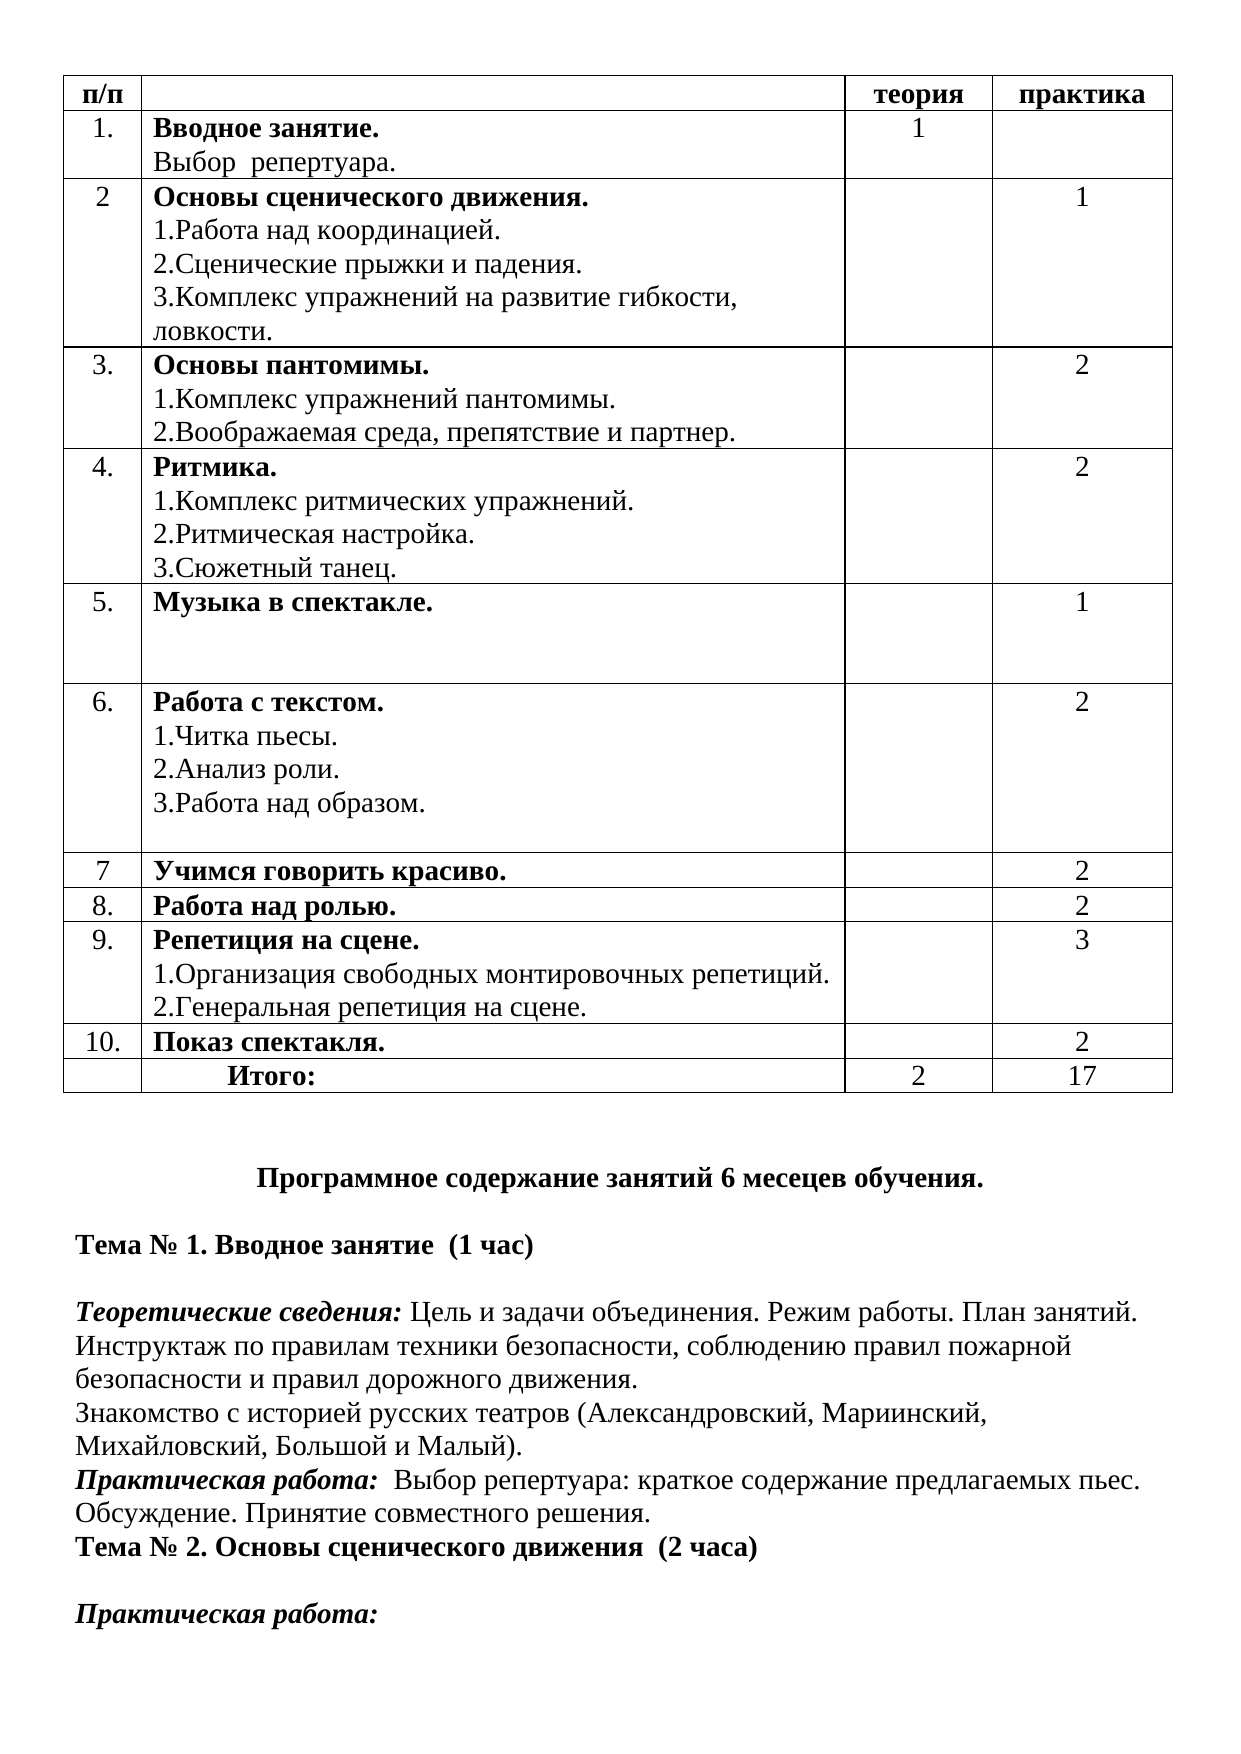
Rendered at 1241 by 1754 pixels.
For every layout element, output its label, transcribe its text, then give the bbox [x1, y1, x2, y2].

table_cell Итого: [142, 1059, 844, 1092]
text Тема № 2. Основы сценического движения (2 часа) [75, 1529, 1165, 1563]
table_cell 6. [64, 684, 141, 852]
table_cell 8. [64, 888, 141, 921]
table_cell [846, 853, 992, 887]
table_header п/п [64, 76, 141, 109]
table_cell Музыка в спектакле. [142, 584, 844, 683]
table_cell [846, 584, 992, 683]
table_cell 17 [993, 1059, 1172, 1092]
table_cell теория [846, 76, 992, 109]
table_cell Работа с текстом. 1.Читка пьесы. 2.Анализ роли. 3.Работа над образом. [142, 684, 844, 852]
table_cell Основы пантомимы. 1.Комплекс упражнений пантомимы. 2.Воображаемая среда, препятствие и партнер. [142, 348, 844, 448]
table_cell 4. [64, 449, 141, 583]
table_cell Ритмика. 1.Комплекс ритмических упражнений. 2.Ритмическая настройка. 3.Сюжетный танец. [142, 449, 844, 583]
table_cell [846, 348, 992, 448]
table_cell Репетиция на сцене. 1.Организация свободных монтировочных репетиций. 2.Генеральная репетиция на сцене. [142, 922, 844, 1023]
table_cell 3 [993, 922, 1172, 1023]
table_cell [846, 1024, 992, 1057]
text Практическая работа: [75, 1596, 1165, 1630]
table_cell 2 [846, 1059, 992, 1092]
table_cell 5. [64, 584, 141, 683]
table_cell 2 [993, 684, 1172, 852]
table_cell 2 [993, 348, 1172, 448]
table_cell 9. [64, 922, 141, 1023]
text Знакомство с историей русских театров (Александровский, Мариинский, Михайловский, Большой и Малый). [75, 1395, 1165, 1462]
text Теоретические сведения: Цель и задачи объединения. Режим работы. План занятий. Инструктаж по правилам техники безопасности, соблюдению правил пожарной безопасности и правил дорожного движения. [75, 1294, 1165, 1395]
table_cell 1 [993, 179, 1172, 346]
table_cell [846, 449, 992, 583]
table_cell [846, 922, 992, 1023]
table_cell [846, 684, 992, 852]
table_cell 2 [993, 449, 1172, 583]
table_header [142, 76, 844, 109]
table_cell [846, 888, 992, 921]
text Программное содержание занятий 6 месецев обучения. [75, 1160, 1165, 1194]
table_cell 1 [993, 584, 1172, 683]
table_cell Вводное занятие. Выбор репертуара. [142, 111, 844, 178]
text Практическая работа: Выбор репертуара: краткое содержание предлагаемых пьес. Обсуждение. Принятие совместного решения. [75, 1462, 1165, 1529]
table_cell [64, 1059, 141, 1092]
table_cell 1 [846, 111, 992, 178]
table_cell 2 [993, 1024, 1172, 1057]
table_cell Учимся говорить красиво. [142, 853, 844, 887]
table_cell [846, 179, 992, 346]
table_cell практика [993, 76, 1172, 109]
table_cell 10. [64, 1024, 141, 1057]
table_cell 2 [993, 888, 1172, 921]
table_cell Работа над ролью. [142, 888, 844, 921]
table_cell 3. [64, 348, 141, 448]
table_cell 2 [64, 179, 141, 346]
table_cell Показ спектакля. [142, 1024, 844, 1057]
table_cell 7 [64, 853, 141, 887]
table_cell Основы сценического движения. 1.Работа над координацией. 2.Сценические прыжки и падения. 3.Комплекс упражнений на развитие гибкости, ловкости. [142, 179, 844, 346]
table_cell 1. [64, 111, 141, 178]
table_cell [993, 111, 1172, 178]
table_cell 2 [993, 853, 1172, 887]
text Тема № 1. Вводное занятие (1 час) [75, 1227, 1165, 1261]
